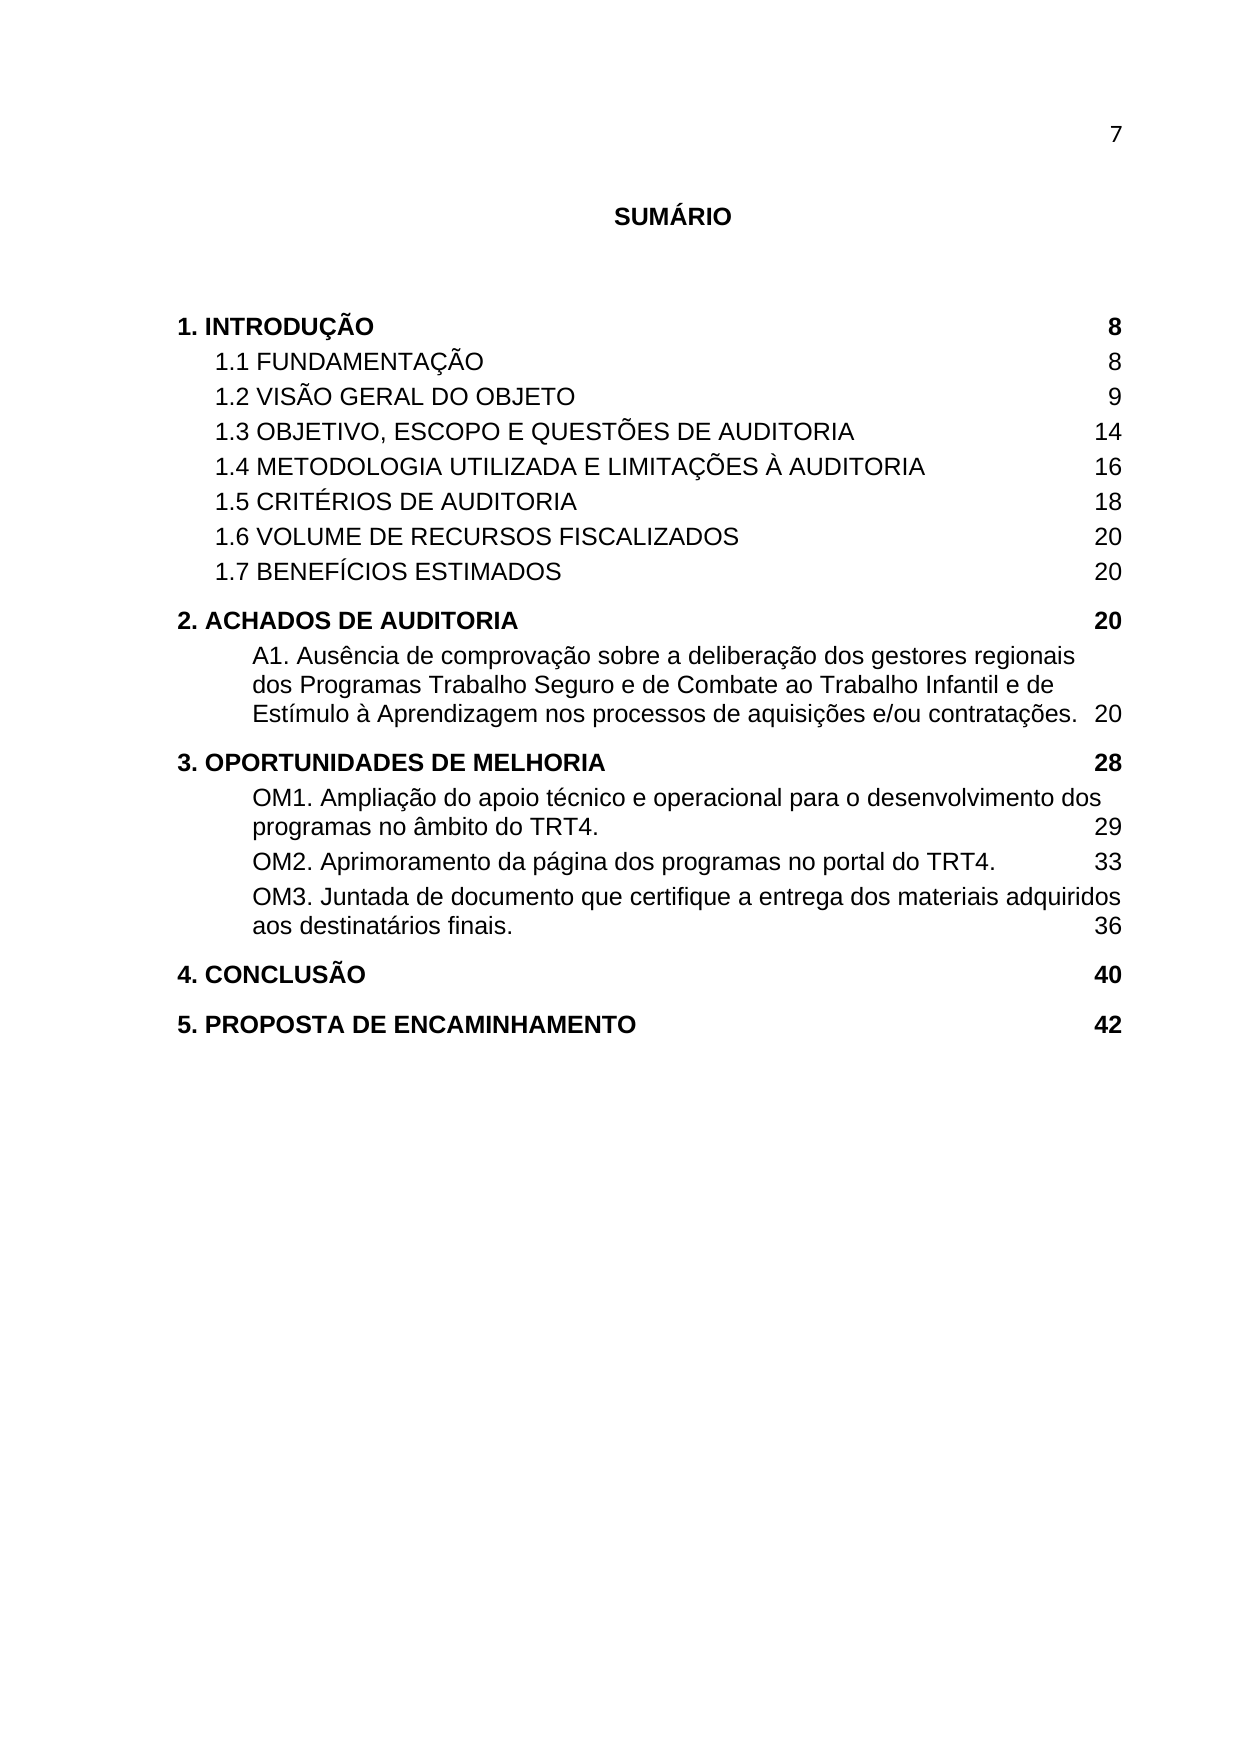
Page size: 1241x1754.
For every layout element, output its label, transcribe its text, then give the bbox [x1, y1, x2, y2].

text 1.1 FUNDAMENTAÇÃO 8 [214, 347, 1122, 376]
text 1.6 VOLUME DE RECURSOS FISCALIZADOS 20 [214, 522, 1122, 551]
text 1.5 CRITÉRIOS DE AUDITORIA 18 [214, 487, 1122, 516]
text 5. PROPOSTA DE ENCAMINHAMENTO 42 [177, 1010, 1122, 1039]
text 2. ACHADOS DE AUDITORIA 20 [177, 606, 1122, 635]
subtitle SUMÁRIO [222, 202, 1122, 231]
text A1. Ausência de comprovação sobre a deliberação dos gestores regionais dos Programas Trabalho Seguro e de Combate ao Trabalho Infantil e de Estímulo à Aprendizagem nos processos de aquisições e/ou contratações. 20 [252, 641, 1122, 728]
text 1.7 BENEFÍCIOS ESTIMADOS 20 [214, 557, 1122, 586]
text 1.4 METODOLOGIA UTILIZADA E LIMITAÇÕES À AUDITORIA 16 [214, 452, 1122, 481]
text OM3. Juntada de documento que certifique a entrega dos materiais adquiridos aos destinatários finais. 36 [252, 882, 1122, 940]
text 3. OPORTUNIDADES DE MELHORIA 28 [177, 748, 1122, 777]
text 1.2 VISÃO GERAL DO OBJETO 9 [214, 382, 1122, 411]
text OM1. Ampliação do apoio técnico e operacional para o desenvolvimento dos programas no âmbito do TRT4. 29 [252, 783, 1122, 841]
text 1. INTRODUÇÃO 8 [177, 312, 1122, 341]
text 4. CONCLUSÃO 40 [177, 961, 1122, 989]
text 1.3 OBJETIVO, ESCOPO E QUESTÕES DE AUDITORIA 14 [214, 417, 1122, 446]
text OM2. Aprimoramento da página dos programas no portal do TRT4. 33 [252, 847, 1122, 876]
